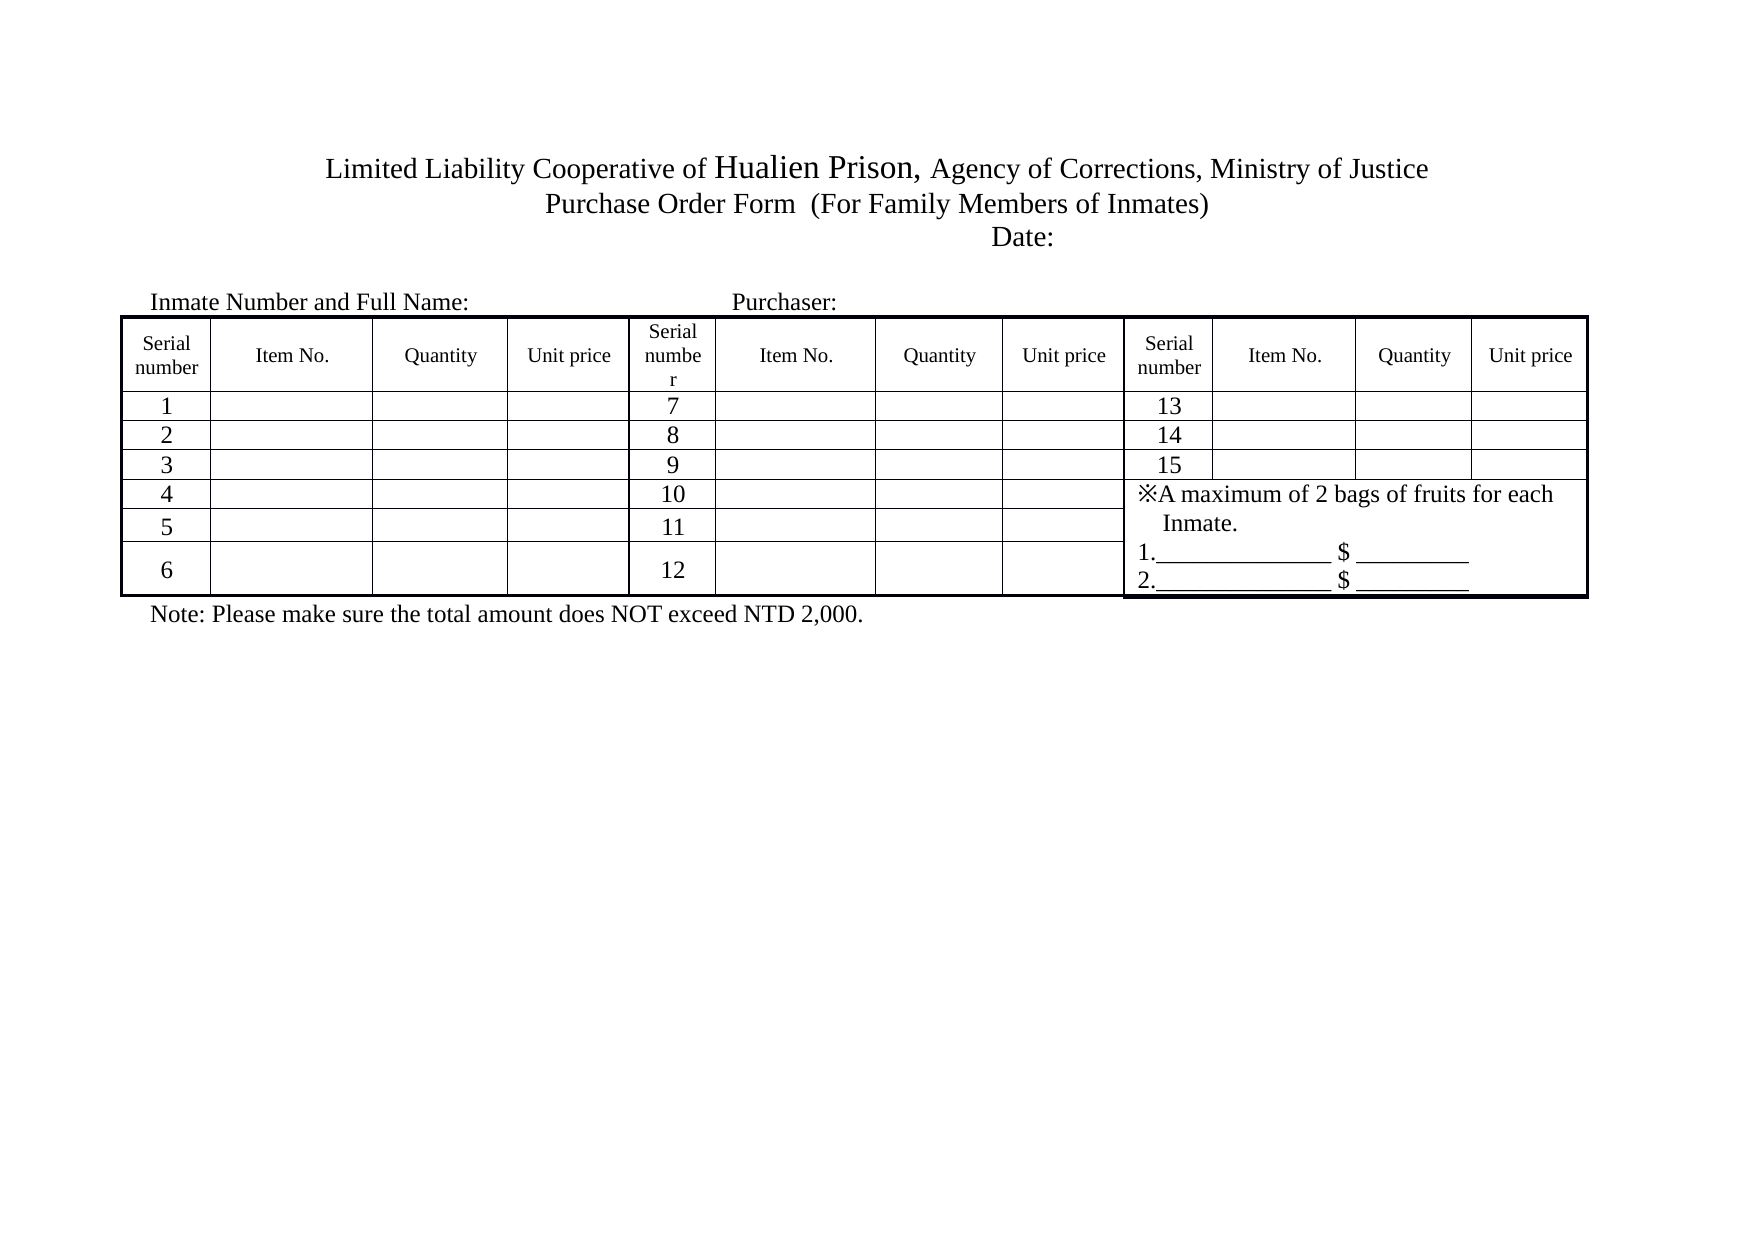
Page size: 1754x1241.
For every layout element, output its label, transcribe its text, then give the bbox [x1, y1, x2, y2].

table_header Quantity [876, 319, 1002, 391]
table_cell 11 [630, 509, 715, 541]
table_header Item No. [716, 319, 875, 391]
table_cell [211, 450, 372, 478]
table_cell [716, 480, 875, 508]
table_cell [508, 421, 628, 449]
table_cell [1472, 421, 1586, 449]
text Limited Liability Cooperative of Hualien Prison, Agency of Corrections, Ministry of Justice [150, 148, 1604, 186]
table_cell [373, 450, 507, 478]
table_header Item No. [211, 319, 372, 391]
table_header Serial number [630, 319, 715, 391]
table_cell 9 [630, 450, 715, 478]
table_cell [1003, 450, 1123, 478]
table_cell [211, 542, 372, 594]
table_cell 13 [1125, 392, 1212, 420]
table_cell ※A maximum of 2 bags of fruits for each Inmate. 1.______________ $ _________ 2.______________ $ _________ [1125, 480, 1586, 594]
table_cell [211, 509, 372, 541]
table_cell [373, 392, 507, 420]
table_cell [1003, 509, 1123, 541]
table_cell [876, 421, 1002, 449]
table_cell [373, 542, 507, 594]
table_cell 1 [123, 392, 210, 420]
table_cell 2 [123, 421, 210, 449]
table_cell [876, 392, 1002, 420]
table_cell [716, 392, 875, 420]
table_cell [876, 542, 1002, 594]
table_cell [1213, 450, 1355, 478]
table_cell 5 [123, 509, 210, 541]
table_cell [716, 509, 875, 541]
table_cell [1356, 392, 1471, 420]
table_cell [1472, 450, 1586, 478]
table_cell [1003, 421, 1123, 449]
table_header Unit price [508, 319, 628, 391]
table_cell [508, 509, 628, 541]
table_cell 3 [123, 450, 210, 478]
table_cell 10 [630, 480, 715, 508]
table_header Quantity [1356, 319, 1471, 391]
table_cell [373, 480, 507, 508]
table_header Serial number [123, 319, 210, 391]
table_cell [876, 509, 1002, 541]
table_cell 7 [630, 392, 715, 420]
text Inmate Number and Full Name: Purchaser: [150, 287, 1604, 315]
table_cell [211, 421, 372, 449]
table_cell [1356, 421, 1471, 449]
table_cell 12 [630, 542, 715, 594]
table_cell [1003, 392, 1123, 420]
table_cell [211, 392, 372, 420]
table_cell 6 [123, 542, 210, 594]
table_cell [876, 480, 1002, 508]
table_cell [1356, 450, 1471, 478]
table_cell [373, 509, 507, 541]
table_cell [508, 450, 628, 478]
table_cell [1003, 480, 1123, 508]
table_cell [373, 421, 507, 449]
text Note: Please make sure the total amount does NOT exceed NTD 2,000. [150, 599, 1604, 627]
table_cell 14 [1125, 421, 1212, 449]
table_header Item No. [1213, 319, 1355, 391]
table_cell [1003, 542, 1123, 594]
table_cell [1213, 421, 1355, 449]
table_cell [508, 480, 628, 508]
table_cell [508, 542, 628, 594]
table_cell [716, 450, 875, 478]
table_cell 8 [630, 421, 715, 449]
table_header Unit price [1003, 319, 1123, 391]
table_cell 15 [1125, 450, 1212, 478]
table_cell [716, 542, 875, 594]
text Date: [150, 219, 1604, 253]
table_cell 4 [123, 480, 210, 508]
table_cell [1213, 392, 1355, 420]
table_cell [508, 392, 628, 420]
table_header Unit price [1472, 319, 1586, 391]
table_cell [1472, 392, 1586, 420]
table_header Quantity [373, 319, 507, 391]
table_header Serial number [1125, 319, 1212, 391]
text Purchase Order Form (For Family Members of Inmates) [150, 186, 1604, 219]
table_cell [876, 450, 1002, 478]
table_cell [211, 480, 372, 508]
table_cell [716, 421, 875, 449]
